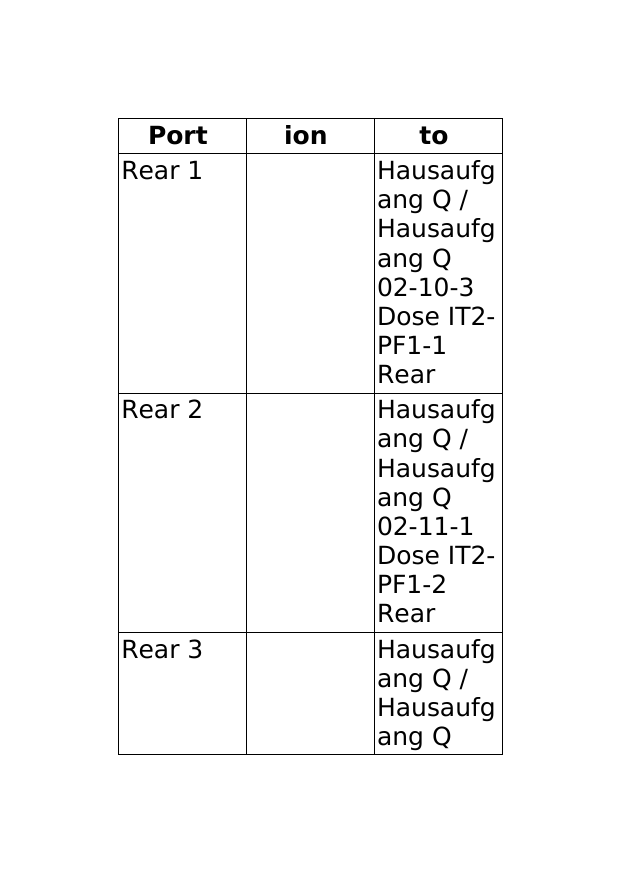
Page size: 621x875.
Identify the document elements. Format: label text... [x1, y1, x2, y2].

table_header ion [247, 119, 374, 153]
table_cell Hausaufgang Q / Hausaufgang Q 02-11-1 Dose IT2-PF1-2 Rear [375, 394, 502, 632]
table_header Port [119, 119, 246, 153]
table_cell [247, 394, 374, 632]
table_cell [247, 633, 374, 754]
table_cell [247, 154, 374, 392]
table_cell Rear 3 [119, 633, 246, 754]
table_cell Rear 1 [119, 154, 246, 392]
table_cell Hausaufgang Q / Hausaufgang Q 02-10-3 Dose IT2-PF1-1 Rear [375, 154, 502, 392]
table_header to [375, 119, 502, 153]
table_cell Hausaufgang Q / Hausaufgang Q [375, 633, 502, 754]
table_cell Rear 2 [119, 394, 246, 632]
